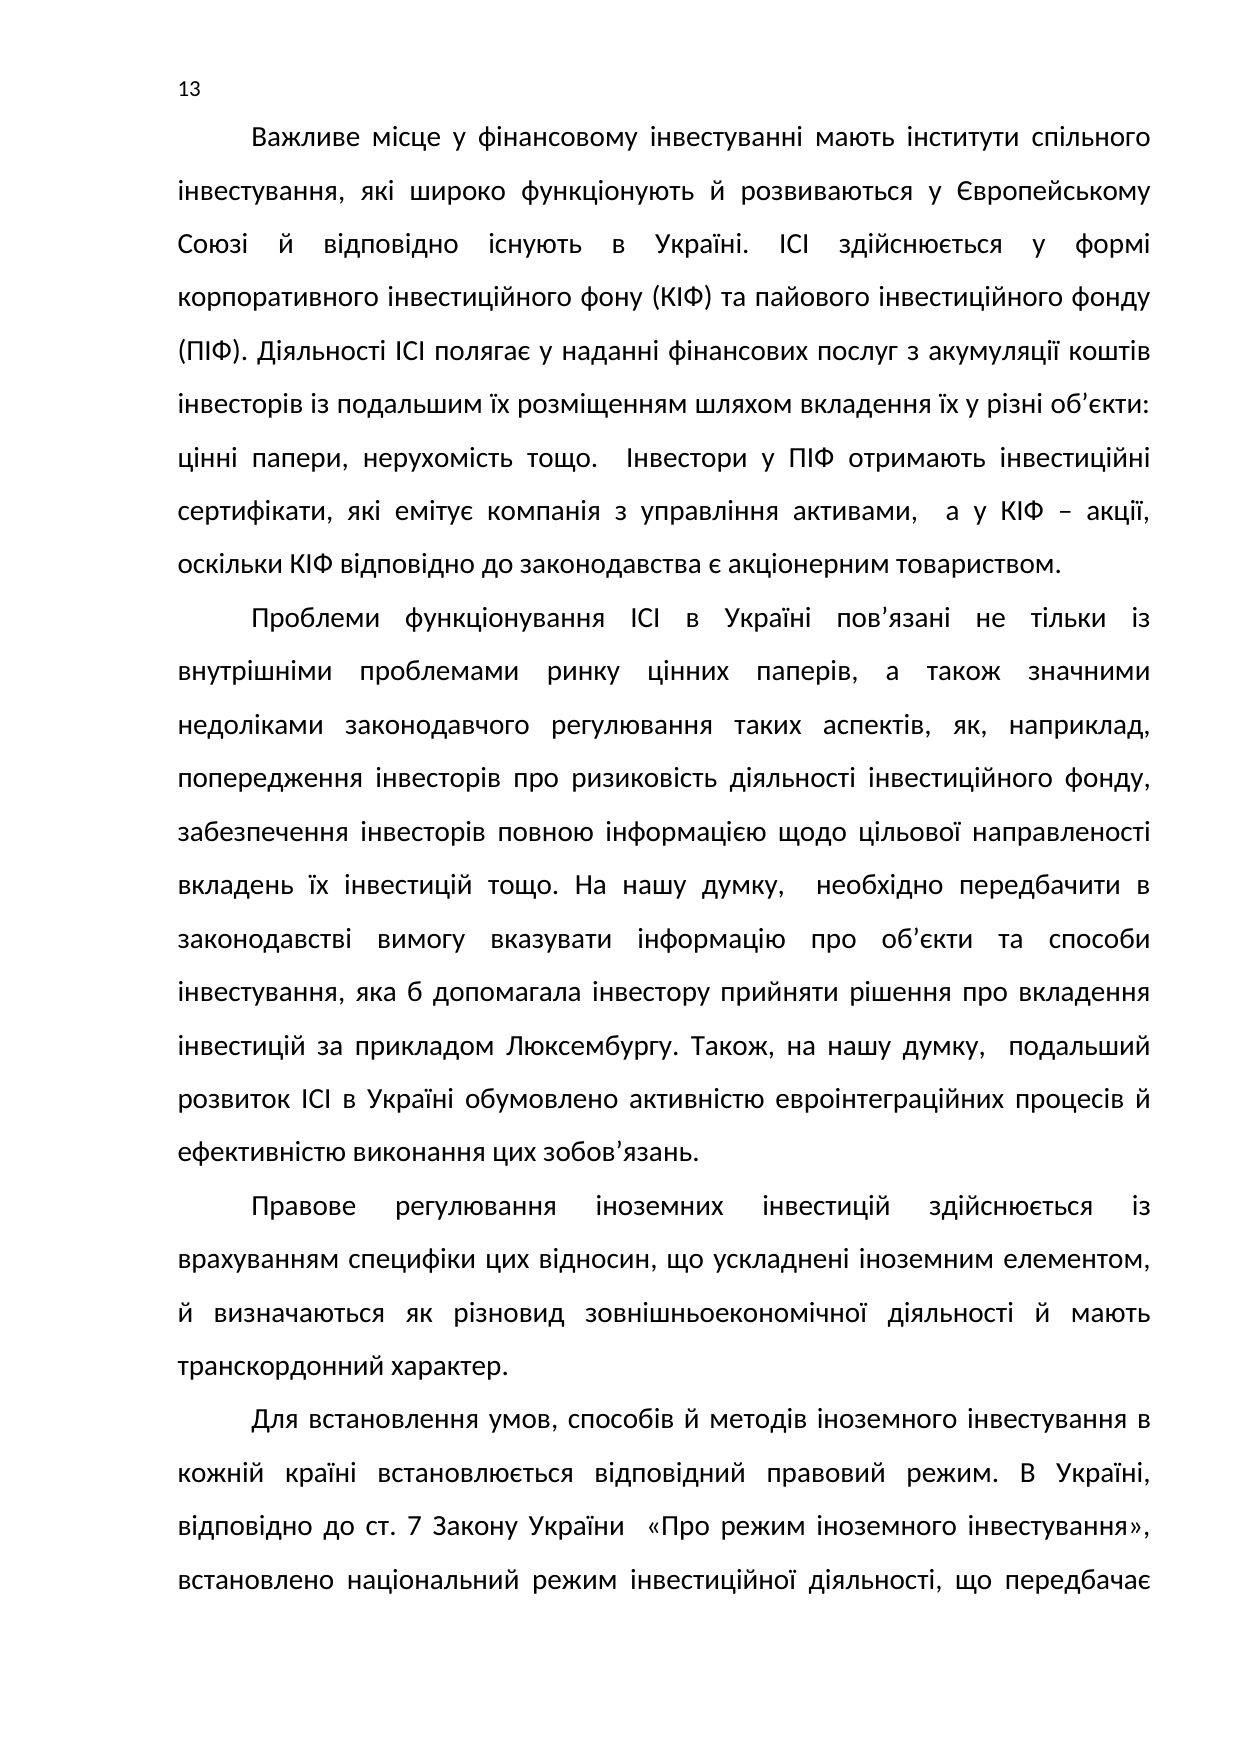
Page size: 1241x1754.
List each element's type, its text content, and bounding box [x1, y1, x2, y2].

text Для встановлення умов, способів й методів іноземного інвестування в кожній країні встановлюється відповідний правовий режим. В Україні, відповідно до ст. 7 Закону України «Про режим іноземного інвестування», встановлено національний режим інвестиційної діяльності, що передбачає [177, 1401, 1152, 1597]
text Важливе місце у фінансовому інвестуванні мають інститути спільного інвестування, які широко функціонують й розвиваються у Європейському Союзі й відповідно існують в Україні. ІСІ здійснюється у формі корпоративного інвестиційного фону (КІФ) та пайового інвестиційного фонду (ПІФ). Діяльності ІСІ полягає у наданні фінансових послуг з акумуляції коштів інвесторів із подальшим їх розміщенням шляхом вкладення їх у різні об’єкти: цінні папери, нерухомість тощо. Інвестори у ПІФ отримають інвестиційні сертифікати, які емітує компанія з управління активами, а у КІФ – акції, оскільки КІФ відповідно до законодавства є акціонерним товариством. [177, 118, 1152, 581]
text Проблеми функціонування ІСІ в Україні пов’язані не тільки із внутрішніми проблемами ринку цінних паперів, а також значними недоліками законодавчого регулювання таких аспектів, як, наприклад, попередження інвесторів про ризиковість діяльності інвестиційного фонду, забезпечення інвесторів повною інформацією щодо цільової направленості вкладень їх інвестицій тощо. На нашу думку, необхідно передбачити в законодавстві вимогу вказувати інформацію про об’єкти та способи інвестування, яка б допомагала інвестору прийняти рішення про вкладення інвестицій за прикладом Люксембургу. Також, на нашу думку, подальший розвиток ІСІ в Україні обумовлено активністю евроінтеграційних процесів й ефективністю виконання цих зобов’язань. [177, 599, 1152, 1169]
text Правове регулювання іноземних інвестицій здійснюється із врахуванням специфіки цих відносин, що ускладнені іноземним елементом, й визначаються як різновид зовнішньоекономічної діяльності й мають транскордонний характер. [177, 1187, 1152, 1383]
